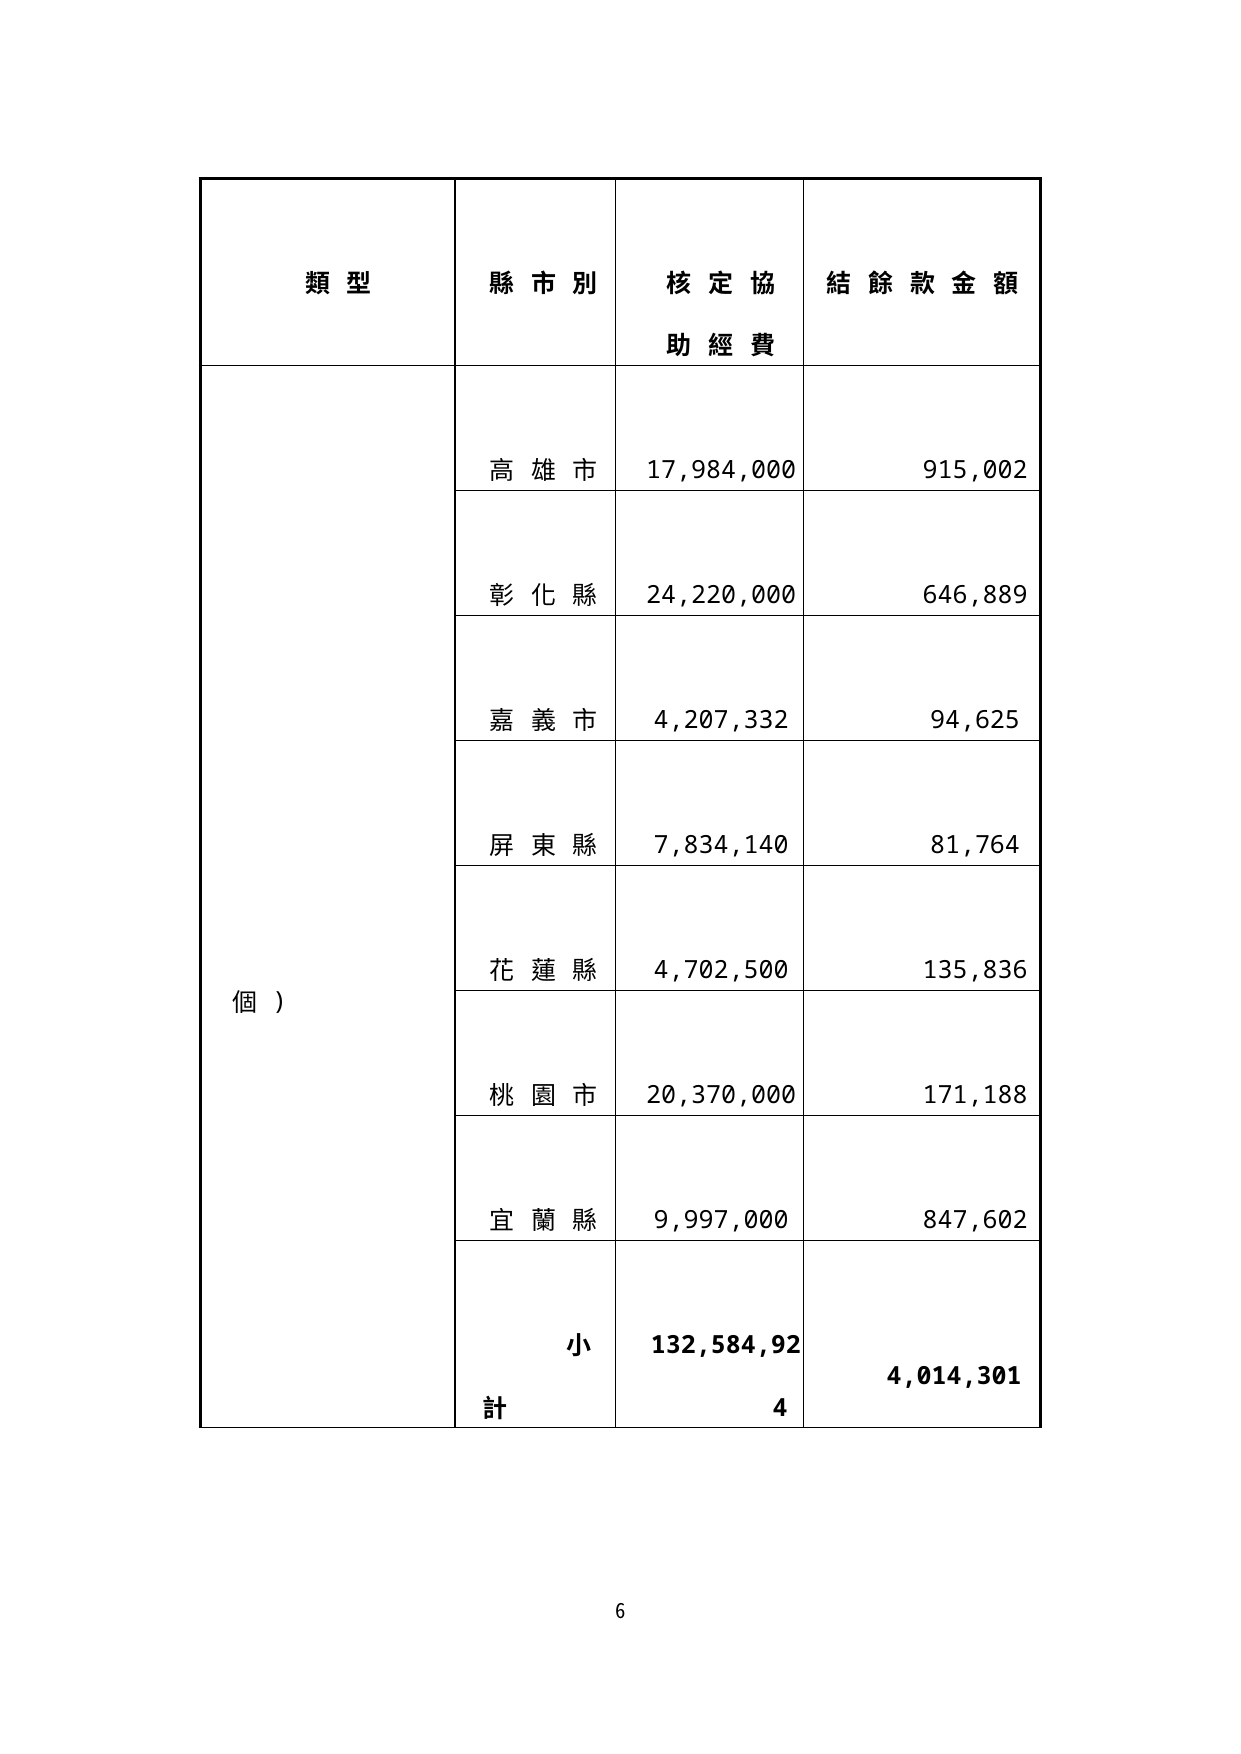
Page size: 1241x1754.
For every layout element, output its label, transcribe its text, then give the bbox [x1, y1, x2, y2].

table_cell 7,834,140 [616, 741, 803, 865]
table_cell 4,702,500 [616, 866, 803, 990]
table_cell 17,984,000 [616, 366, 803, 490]
table_cell 646,889 [804, 491, 1039, 615]
table_cell 94,625 [804, 616, 1039, 740]
table_header 類型 [202, 180, 454, 365]
table_cell 915,002 [804, 366, 1039, 490]
table_cell 花蓮縣 [456, 866, 615, 990]
table_cell 4,014,301 [804, 1241, 1039, 1427]
table_cell 81,764 [804, 741, 1039, 865]
table_cell 小計 [456, 1241, 615, 1427]
table_cell 屏東縣 [456, 741, 615, 865]
table_cell 彰化縣 [456, 491, 615, 615]
table_header 結餘款金額 [804, 180, 1039, 365]
table_cell 4,207,332 [616, 616, 803, 740]
table_cell 132,584,924 [616, 1241, 803, 1427]
table_cell 9,997,000 [616, 1116, 803, 1240]
table_cell 171,188 [804, 991, 1039, 1115]
table_cell 個) [202, 366, 454, 1427]
table_header 核定協助經費 [616, 180, 803, 365]
table_cell 桃園市 [456, 991, 615, 1115]
table_cell 宜蘭縣 [456, 1116, 615, 1240]
table_cell 847,602 [804, 1116, 1039, 1240]
table_cell 135,836 [804, 866, 1039, 990]
table_cell 24,220,000 [616, 491, 803, 615]
table_cell 高雄市 [456, 366, 615, 490]
table_cell 嘉義市 [456, 616, 615, 740]
table_header 縣市別 [456, 180, 615, 365]
table_cell 20,370,000 [616, 991, 803, 1115]
